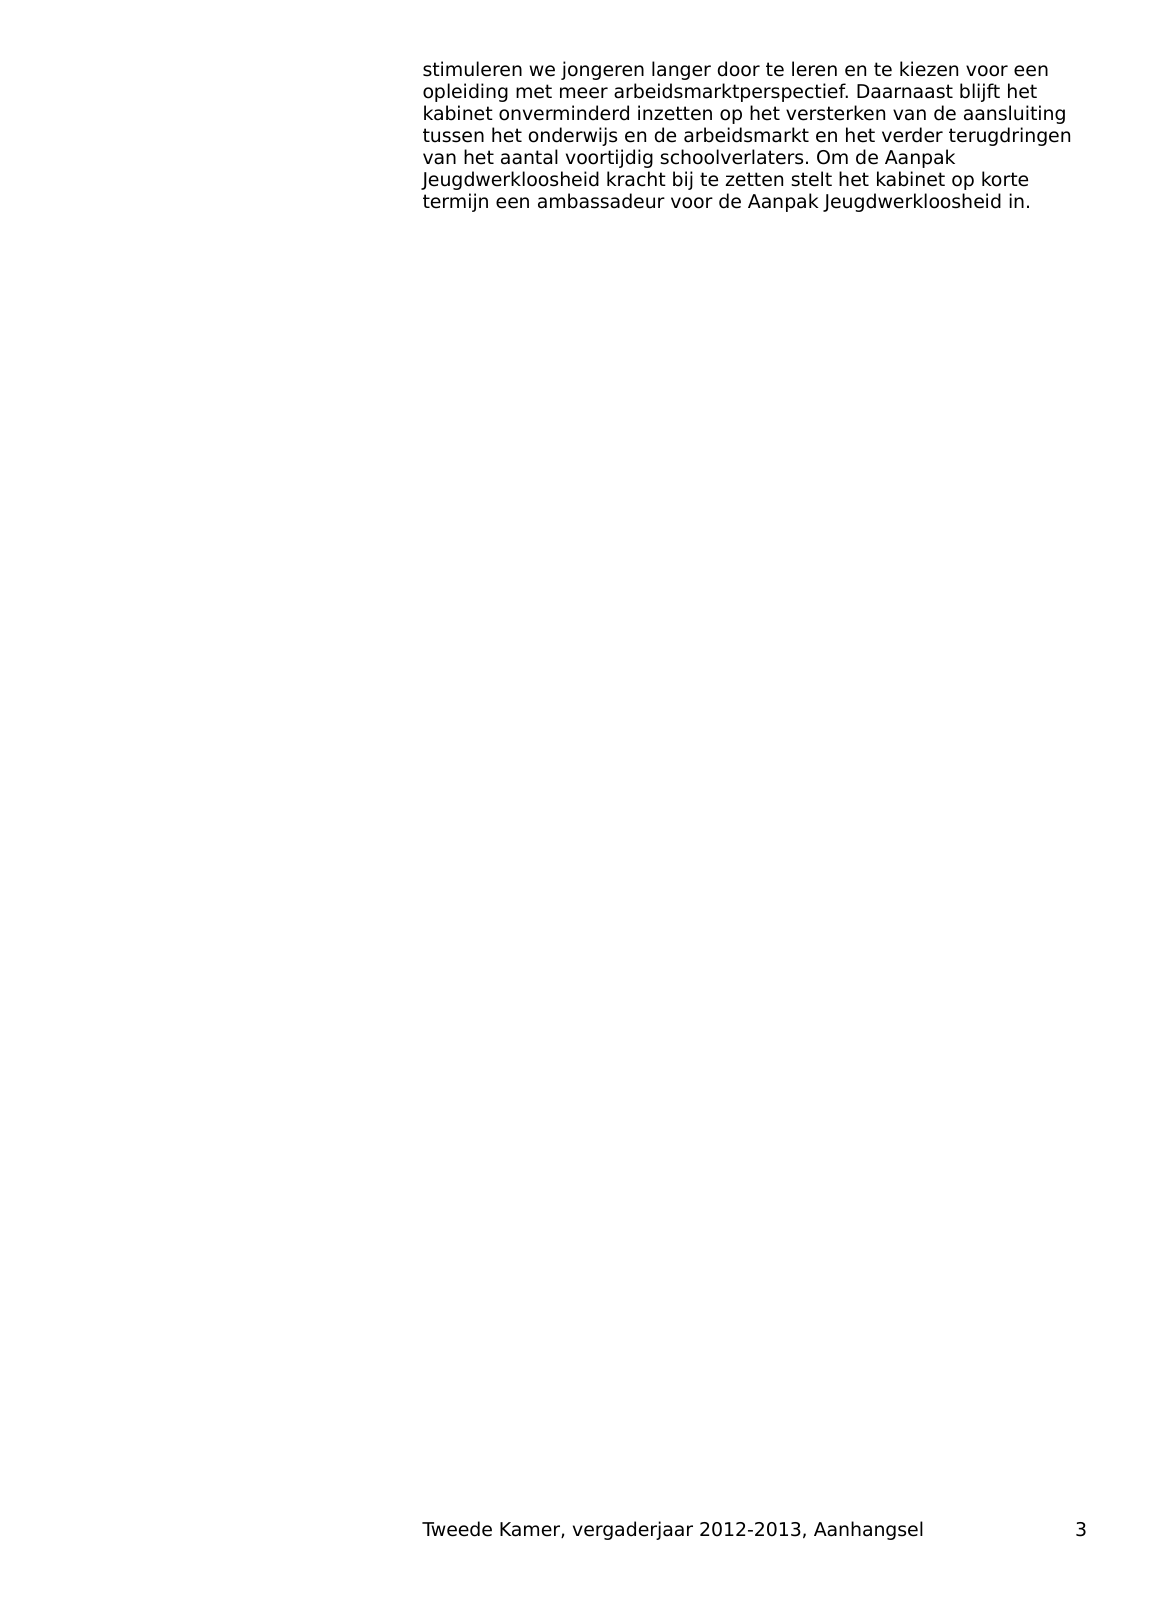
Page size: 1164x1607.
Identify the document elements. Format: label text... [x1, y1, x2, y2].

text stimuleren we jongeren langer door te leren en te kiezen voor een opleiding met meer arbeidsmarktperspectief. Daarnaast blijft het kabinet onverminderd inzetten op het versterken van de aansluiting tussen het onderwijs en de arbeidsmarkt en het verder terugdringen van het aantal voortijdig schoolverlaters. Om de Aanpak Jeugdwerkloosheid kracht bij te zetten stelt het kabinet op korte termijn een ambassadeur voor de Aanpak Jeugdwerkloosheid in. [422, 59, 1087, 213]
